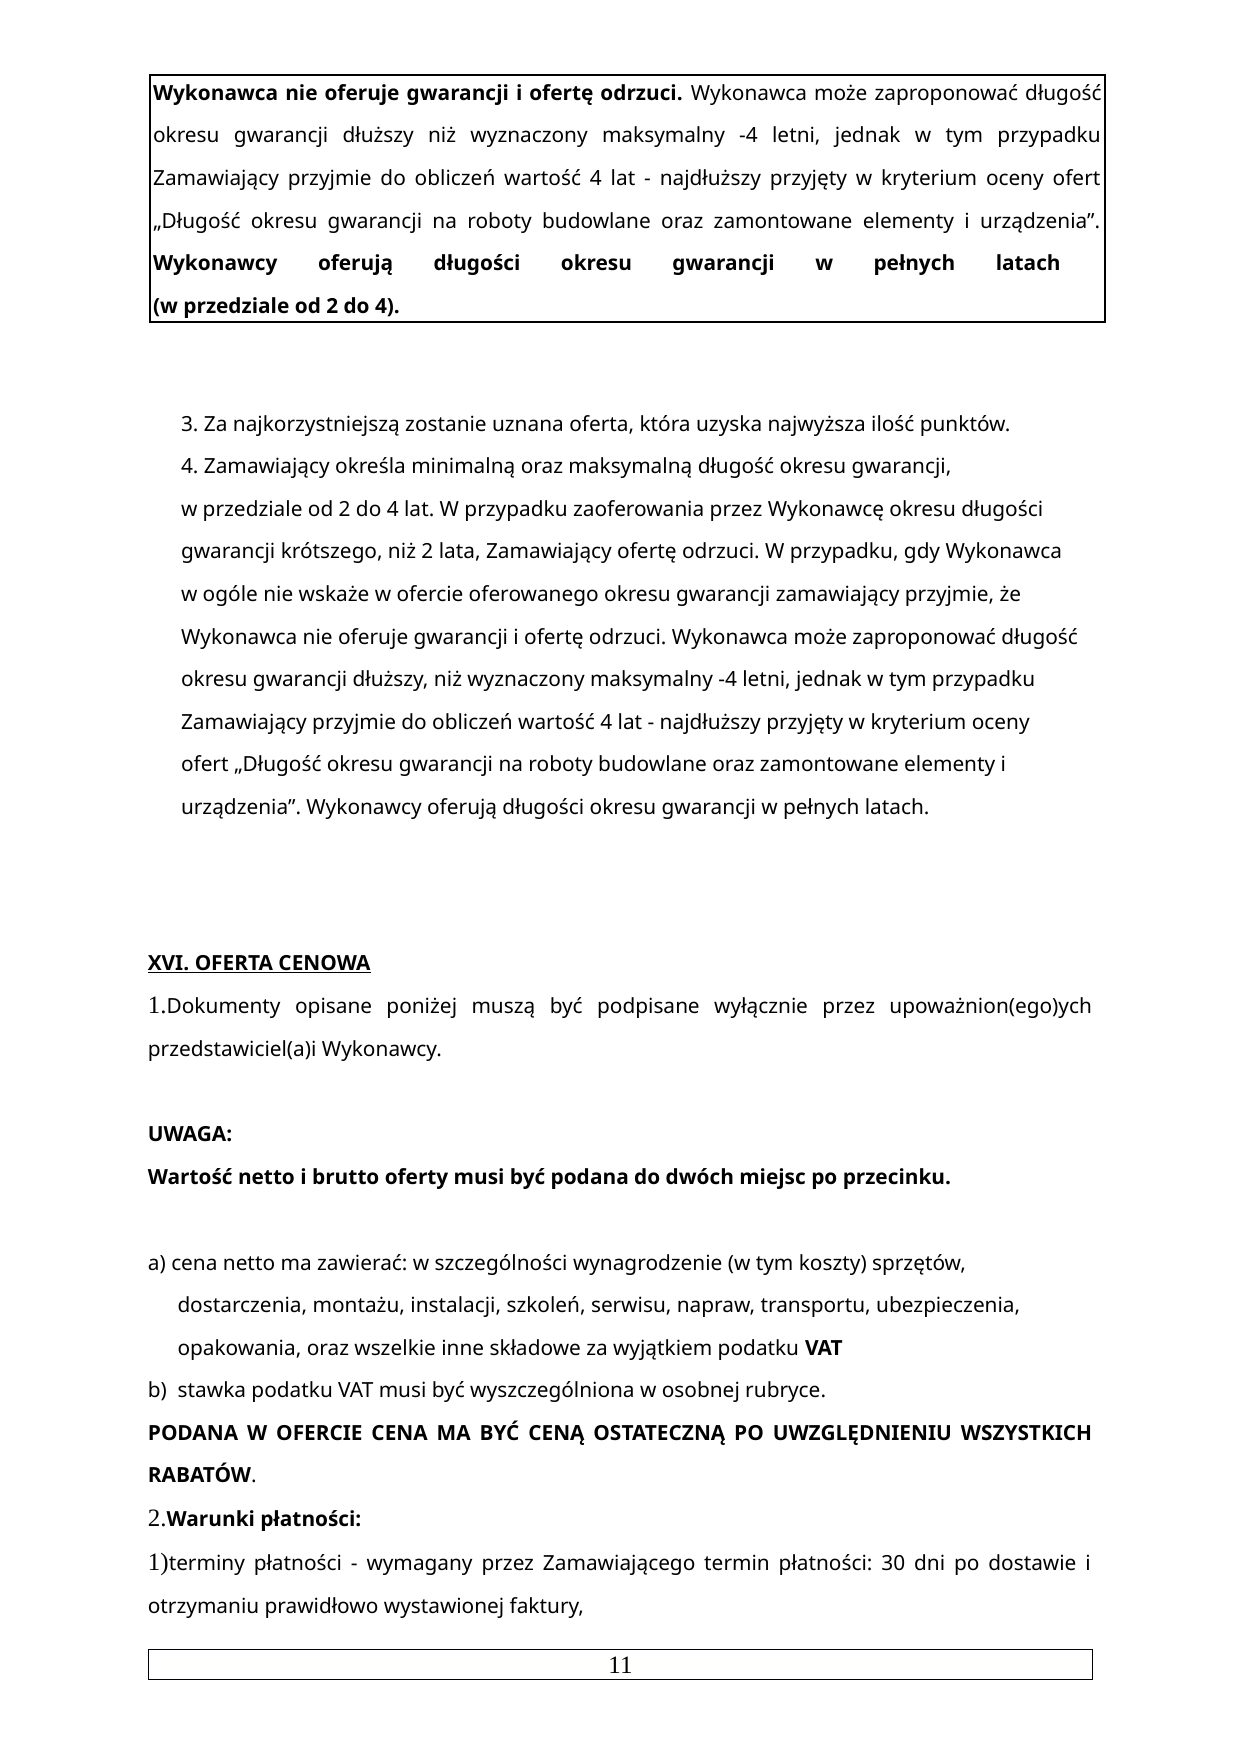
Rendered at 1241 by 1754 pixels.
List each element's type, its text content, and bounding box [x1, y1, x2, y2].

text Wartość netto i brutto oferty musi być podana do dwóch miejsc po przecinku. [148, 1162, 1093, 1190]
text PODANA W OFERCIE CENA MA BYĆ CENĄ OSTATECZNĄ PO UWZGLĘDNIENIU WSZYSTKICH RABATÓW. [148, 1418, 1093, 1489]
list Dokumenty opisane poniżej muszą być podpisane wyłącznie przez upoważnion(ego)ych przedstawiciel(a)i Wykonawcy. [148, 990, 1093, 1062]
text UWAGA: [148, 1119, 1093, 1148]
list terminy płatności - wymagany przez Zamawiającego termin płatności: 30 dni po dostawie i otrzymaniu prawidłowo wystawionej faktury, [148, 1547, 1093, 1619]
text XVI. OFERTA CENOWA [148, 948, 1093, 976]
list Warunki płatności: [148, 1503, 1093, 1533]
text b) stawka podatku VAT musi być wyszczególniona w osobnej rubryce. [148, 1375, 1093, 1404]
table_header 3. Za najkorzystniejszą zostanie uznana oferta, która uzyska najwyższa ilość punktów. 4. Zamawiający określa minimalną oraz maksymalną długość okresu gwarancji, w przedziale od 2 do 4 lat. W przypadku zaoferowania przez Wykonawcę okresu długości gwarancji krótszego, niż 2 lata, Zamawiający ofertę odrzuci. W przypadku, gdy Wykonawca w ogóle nie wskaże w ofercie oferowanego okresu gwarancji zamawiający przyjmie, że Wykonawca nie oferuje gwarancji i ofertę odrzuci. Wykonawca może zaproponować długość okresu gwarancji dłuższy, niż wyznaczony maksymalny -4 letni, jednak w tym przypadku Zamawiający przyjmie do obliczeń wartość 4 lat - najdłuższy przyjęty w kryterium oceny ofert „Długość okresu gwarancji na roboty budowlane oraz zamontowane elementy i urządzenia”. Wykonawcy oferują długości okresu gwarancji w pełnych latach. [148, 409, 1130, 863]
table_header Wykonawca nie oferuje gwarancji i ofertę odrzuci. Wykonawca może zaproponować długość okresu gwarancji dłuższy niż wyznaczony maksymalny -4 letni, jednak w tym przypadku Zamawiający przyjmie do obliczeń wartość 4 lat - najdłuższy przyjęty w kryterium oceny ofert „Długość okresu gwarancji na roboty budowlane oraz zamontowane elementy i urządzenia”. Wykonawcy oferują długości okresu gwarancji w pełnych latach (w przedziale od 2 do 4). [151, 76, 1104, 321]
text a) cena netto ma zawierać: w szczególności wynagrodzenie (w tym koszty) sprzętów, dostarczenia, montażu, instalacji, szkoleń, serwisu, napraw, transportu, ubezpieczenia, opakowania, oraz wszelkie inne składowe za wyjątkiem podatku VAT [148, 1248, 1093, 1361]
